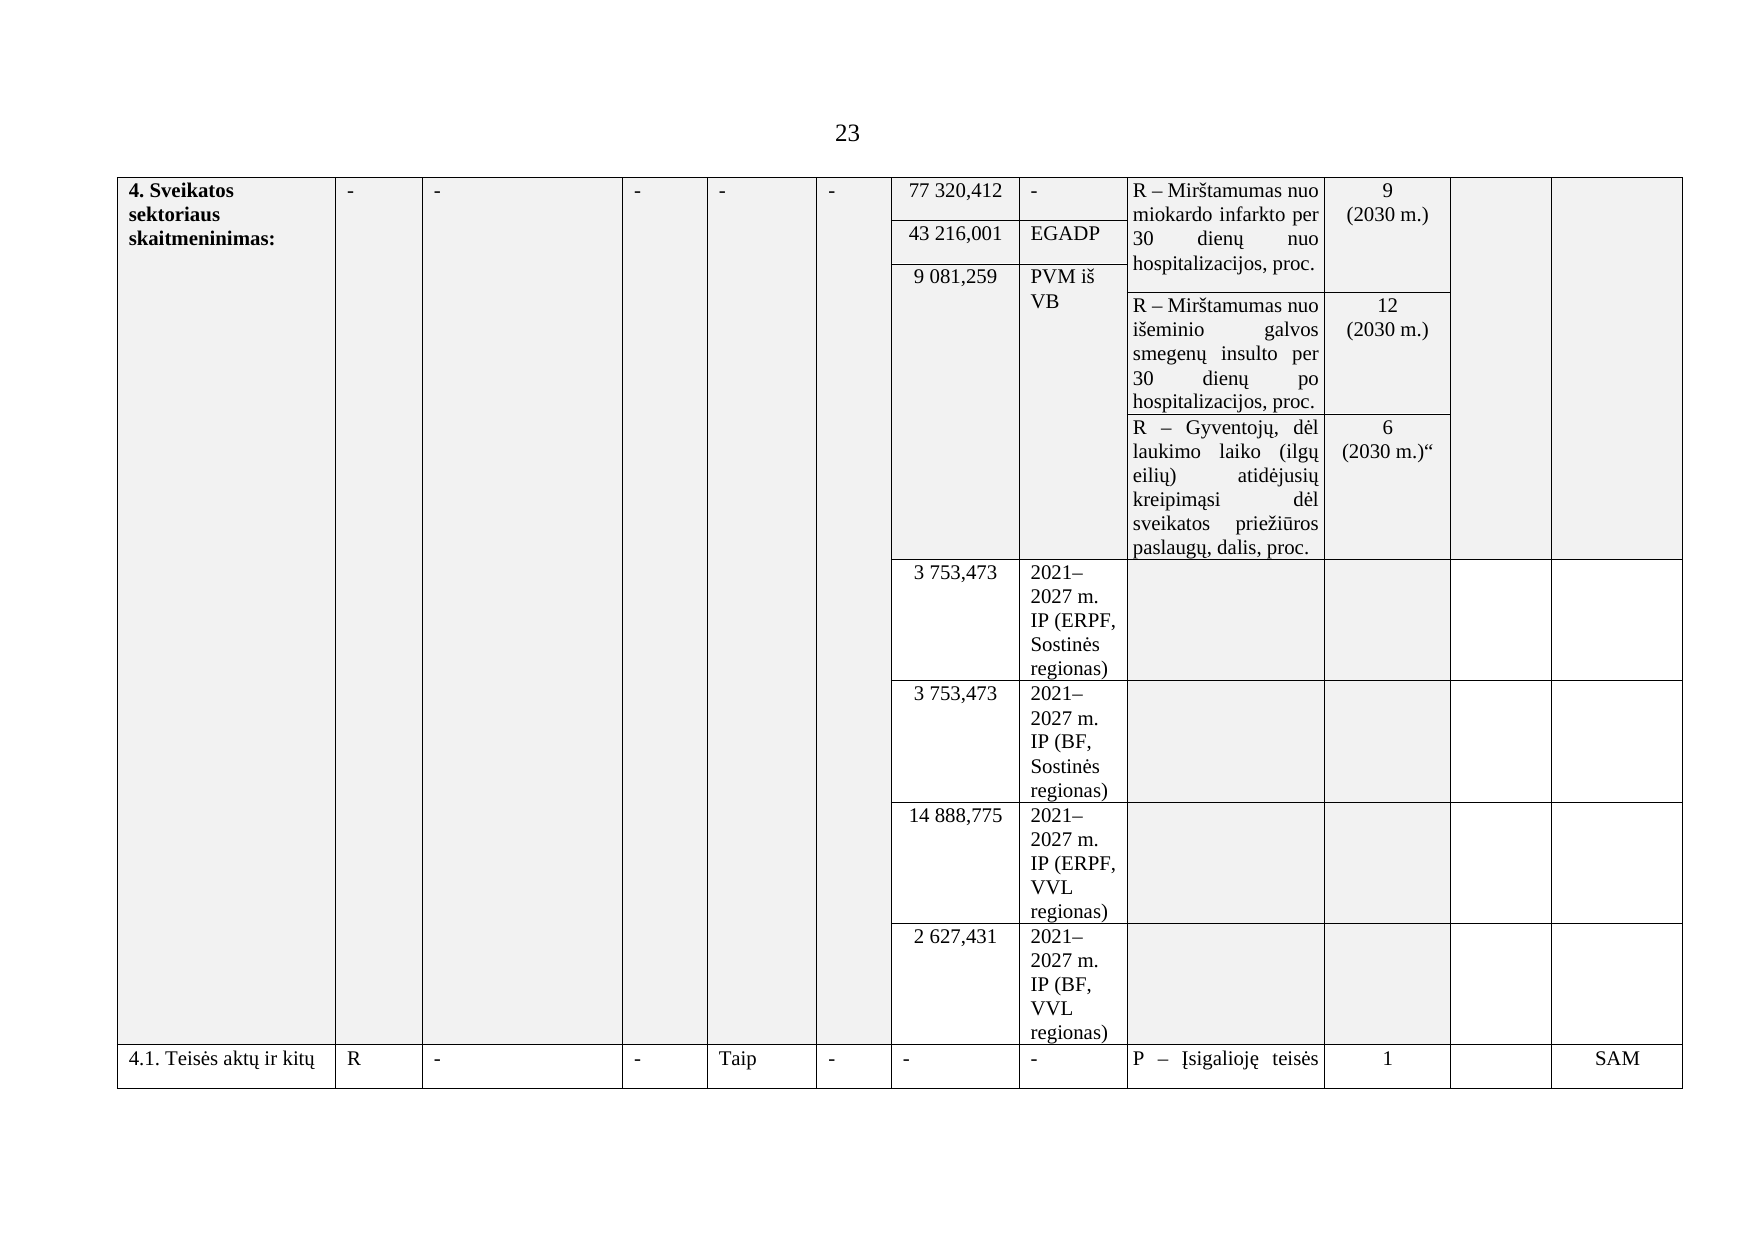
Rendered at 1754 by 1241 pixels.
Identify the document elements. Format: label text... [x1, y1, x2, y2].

table_cell 3 753,473 [892, 681, 1019, 802]
table_cell 12 (2030 m.) [1325, 293, 1450, 413]
table_cell R – Mirštamumas nuo išeminio galvos smegenų insulto per 30 dienų po hospitalizacijos, proc. [1128, 293, 1324, 413]
table_cell - [623, 1045, 707, 1087]
table_cell [1325, 681, 1450, 802]
table_cell - [1020, 1045, 1127, 1087]
table_cell SAM [1552, 1045, 1682, 1087]
table_cell 2021–2027 m. IP (ERPF, VVL regionas) [1020, 803, 1127, 923]
table_cell [1451, 178, 1551, 559]
table_cell 2021–2027 m. IP (BF, VVL regionas) [1020, 924, 1127, 1044]
table_cell 43 216,001 [892, 221, 1019, 263]
table_cell 1 [1325, 1045, 1450, 1087]
table_cell 2 627,431 [892, 924, 1019, 1044]
table_cell [1451, 803, 1551, 923]
table_cell PVM iš VB [1020, 265, 1127, 559]
table_cell 2021–2027 m. IP (BF, Sostinės regionas) [1020, 681, 1127, 802]
table_cell 9 (2030 m.) [1325, 178, 1450, 292]
table_cell 6 (2030 m.)“ [1325, 415, 1450, 559]
table_cell 2021–2027 m. IP (ERPF, Sostinės regionas) [1020, 560, 1127, 680]
table_cell 3 753,473 [892, 560, 1019, 680]
table_cell EGADP [1020, 221, 1127, 263]
table_cell [1451, 560, 1551, 680]
table_cell [1128, 560, 1324, 680]
table_cell R – Gyventojų, dėl laukimo laiko (ilgų eilių) atidėjusių kreipimąsi dėl sveikatos priežiūros paslaugų, dalis, proc. [1128, 415, 1324, 559]
table_cell [1325, 560, 1450, 680]
table_cell 14 888,775 [892, 803, 1019, 923]
table_cell 9 081,259 [892, 265, 1019, 559]
table_cell R – Mirštamumas nuo miokardo infarkto per 30 dienų nuo hospitalizacijos, proc. [1128, 178, 1324, 292]
table_cell [1325, 803, 1450, 923]
table_cell [1451, 924, 1551, 1044]
table_cell [1451, 681, 1551, 802]
table_cell - [423, 178, 622, 1044]
table_cell 4.1. Teisės aktų ir kitų [118, 1045, 335, 1087]
table_cell [1552, 924, 1682, 1044]
table_cell [1325, 924, 1450, 1044]
table_cell - [336, 178, 422, 1044]
table_cell [1128, 803, 1324, 923]
table_cell [1552, 681, 1682, 802]
table_cell [1451, 1045, 1551, 1087]
table_cell - [817, 178, 891, 1044]
table_cell - [623, 178, 707, 1044]
table_cell [1552, 560, 1682, 680]
table_cell [1552, 803, 1682, 923]
table_cell P – Įsigalioję teisės [1128, 1045, 1324, 1087]
table_cell - [817, 1045, 891, 1087]
table_cell R [336, 1045, 422, 1087]
table_cell 77 320,412 [892, 178, 1019, 220]
table_cell [1128, 681, 1324, 802]
table_cell [1552, 178, 1682, 559]
table_cell - [423, 1045, 622, 1087]
table_cell Taip [708, 1045, 816, 1087]
table_cell 4. Sveikatos sektoriaus skaitmeninimas: [118, 178, 335, 1044]
table_cell [1128, 924, 1324, 1044]
table_cell - [708, 178, 816, 1044]
table_cell - [892, 1045, 1019, 1087]
table_cell - [1020, 178, 1127, 220]
